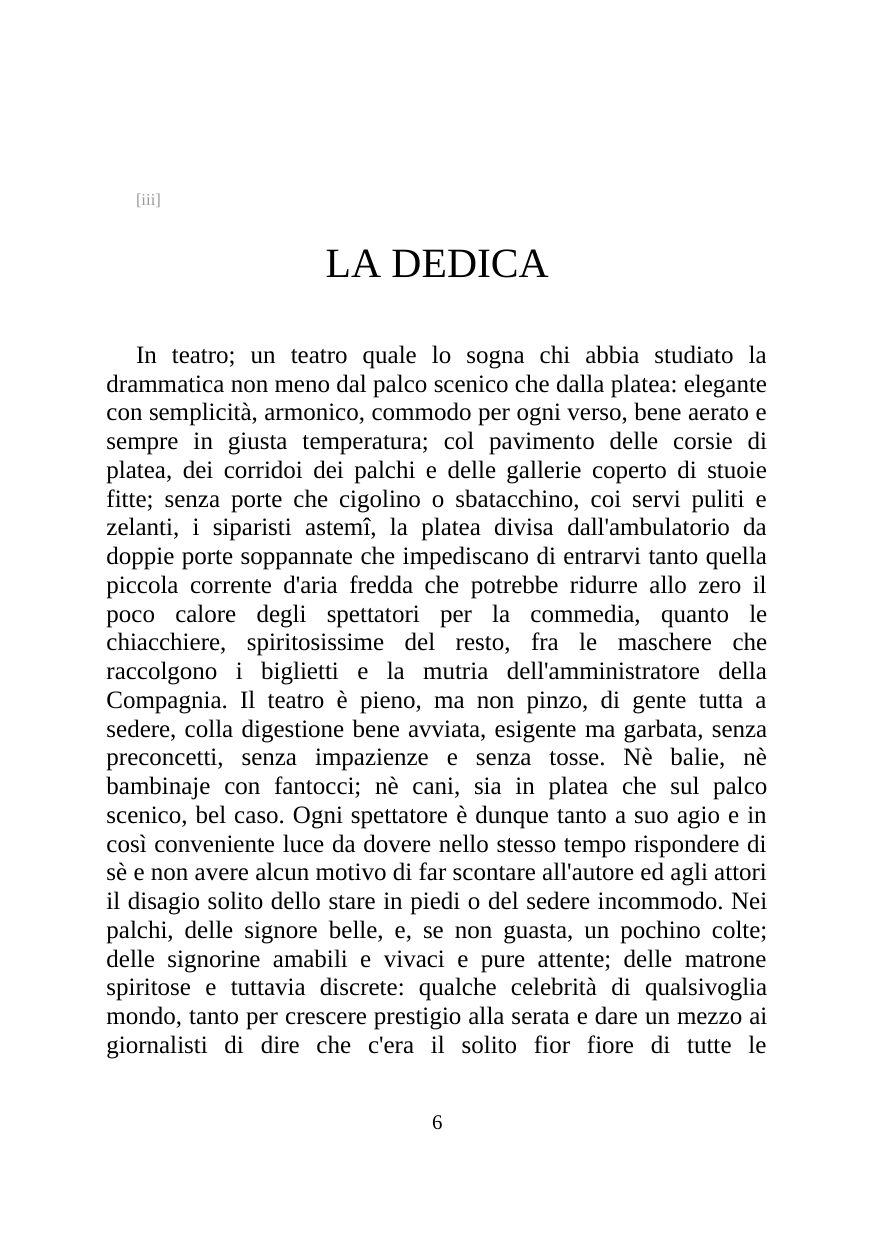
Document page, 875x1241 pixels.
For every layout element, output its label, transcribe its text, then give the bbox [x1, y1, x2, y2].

subtitle LA DEDICA [106, 239, 768, 287]
text [iii] [161, 190, 768, 209]
text [iii] [106, 190, 136, 209]
text In teatro; un teatro quale lo sogna chi abbia studiato la drammatica non meno dal palco scenico che dalla platea: elegante con semplicità, armonico, commodo per ogni verso, bene aerato e sempre in giusta temperatura; col pavimento delle corsie di platea, dei corridoi dei palchi e delle gallerie coperto di stuoie fitte; senza porte che cigolino o sbatacchino, coi servi puliti e zelanti, i siparisti astemî, la platea divisa dall'ambulatorio da doppie porte soppannate che impediscano di entrarvi tanto quella piccola corrente d'aria fredda che potrebbe ridurre allo zero il poco calore degli spettatori per la commedia, quanto le chiacchiere, spiritosissime del resto, fra le maschere che raccolgono i biglietti e la mutria dell'amministratore della Compagnia. Il teatro è pieno, ma non pinzo, di gente tutta a sedere, colla digestione bene avviata, esigente ma garbata, senza preconcetti, senza impazienze e senza tosse. Nè balie, nè bambinaje con fantocci; nè cani, sia in platea che sul palco scenico, bel caso. Ogni spettatore è dunque tanto a suo agio e in così conveniente luce da dovere nello stesso tempo rispondere di sè e non avere alcun motivo di far scontare all'autore ed agli attori il disagio solito dello stare in piedi o del sedere incommodo. Nei palchi, delle signore belle, e, se non guasta, un pochino colte; delle signorine amabili e vivaci e pure attente; delle matrone spiritose e tuttavia discrete: qualche celebrità di qualsivoglia mondo, tanto per crescere prestigio alla serata e dare un mezzo ai giornalisti di dire che c'era il solito fior fiore di tutte le [106, 340, 768, 1059]
